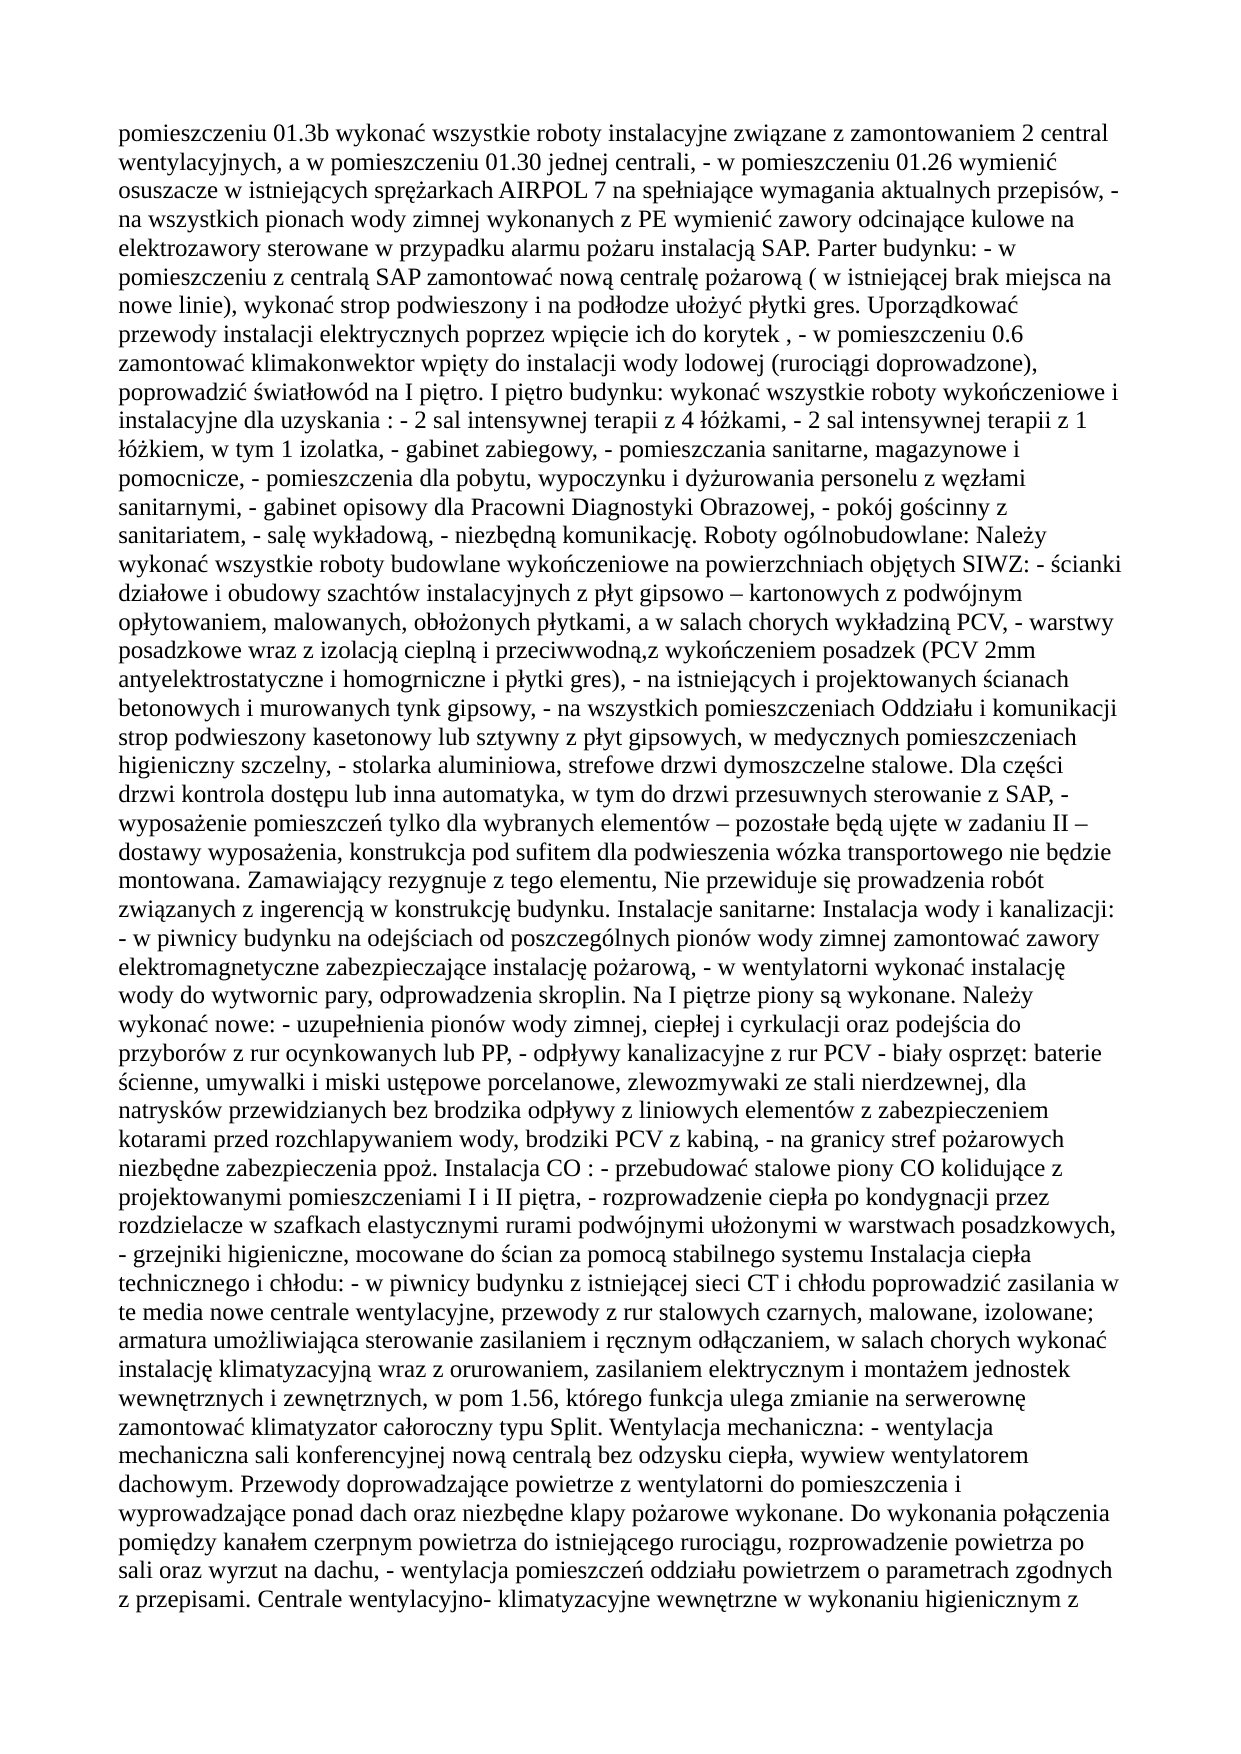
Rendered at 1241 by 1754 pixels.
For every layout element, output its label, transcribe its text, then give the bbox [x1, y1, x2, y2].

text pomieszczeniu 01.3b wykonać wszystkie roboty instalacyjne związane z zamontowaniem 2 central wentylacyjnych, a w pomieszczeniu 01.30 jednej centrali, - w pomieszczeniu 01.26 wymienić osuszacze w istniejących sprężarkach AIRPOL 7 na spełniające wymagania aktualnych przepisów, - na wszystkich pionach wody zimnej wykonanych z PE wymienić zawory odcinające kulowe na elektrozawory sterowane w przypadku alarmu pożaru instalacją SAP. Parter budynku: - w pomieszczeniu z centralą SAP zamontować nową centralę pożarową ( w istniejącej brak miejsca na nowe linie), wykonać strop podwieszony i na podłodze ułożyć płytki gres. Uporządkować przewody instalacji elektrycznych poprzez wpięcie ich do korytek , - w pomieszczeniu 0.6 zamontować klimakonwektor wpięty do instalacji wody lodowej (rurociągi doprowadzone), poprowadzić światłowód na I piętro. I piętro budynku: wykonać wszystkie roboty wykończeniowe i instalacyjne dla uzyskania : - 2 sal intensywnej terapii z 4 łóżkami, - 2 sal intensywnej terapii z 1 łóżkiem, w tym 1 izolatka, - gabinet zabiegowy, - pomieszczania sanitarne, magazynowe i pomocnicze, - pomieszczenia dla pobytu, wypoczynku i dyżurowania personelu z węzłami sanitarnymi, - gabinet opisowy dla Pracowni Diagnostyki Obrazowej, - pokój gościnny z sanitariatem, - salę wykładową, - niezbędną komunikację. Roboty ogólnobudowlane: Należy wykonać wszystkie roboty budowlane wykończeniowe na powierzchniach objętych SIWZ: - ścianki działowe i obudowy szachtów instalacyjnych z płyt gipsowo – kartonowych z podwójnym opłytowaniem, malowanych, obłożonych płytkami, a w salach chorych wykładziną PCV, - warstwy posadzkowe wraz z izolacją cieplną i przeciwwodną,z wykończeniem posadzek (PCV 2mm antyelektrostatyczne i homogrniczne i płytki gres), - na istniejących i projektowanych ścianach betonowych i murowanych tynk gipsowy, - na wszystkich pomieszczeniach Oddziału i komunikacji strop podwieszony kasetonowy lub sztywny z płyt gipsowych, w medycznych pomieszczeniach higieniczny szczelny, - stolarka aluminiowa, strefowe drzwi dymoszczelne stalowe. Dla części drzwi kontrola dostępu lub inna automatyka, w tym do drzwi przesuwnych sterowanie z SAP, - wyposażenie pomieszczeń tylko dla wybranych elementów – pozostałe będą ujęte w zadaniu II – dostawy wyposażenia, konstrukcja pod sufitem dla podwieszenia wózka transportowego nie będzie montowana. Zamawiający rezygnuje z tego elementu, Nie przewiduje się prowadzenia robót związanych z ingerencją w konstrukcję budynku. Instalacje sanitarne: Instalacja wody i kanalizacji: - w piwnicy budynku na odejściach od poszczególnych pionów wody zimnej zamontować zawory elektromagnetyczne zabezpieczające instalację pożarową, - w wentylatorni wykonać instalację wody do wytwornic pary, odprowadzenia skroplin. Na I piętrze piony są wykonane. Należy wykonać nowe: - uzupełnienia pionów wody zimnej, ciepłej i cyrkulacji oraz podejścia do przyborów z rur ocynkowanych lub PP, - odpływy kanalizacyjne z rur PCV - biały osprzęt: baterie ścienne, umywalki i miski ustępowe porcelanowe, zlewozmywaki ze stali nierdzewnej, dla natrysków przewidzianych bez brodzika odpływy z liniowych elementów z zabezpieczeniem kotarami przed rozchlapywaniem wody, brodziki PCV z kabiną, - na granicy stref pożarowych niezbędne zabezpieczenia ppoż. Instalacja CO : - przebudować stalowe piony CO kolidujące z projektowanymi pomieszczeniami I i II piętra, - rozprowadzenie ciepła po kondygnacji przez rozdzielacze w szafkach elastycznymi rurami podwójnymi ułożonymi w warstwach posadzkowych, - grzejniki higieniczne, mocowane do ścian za pomocą stabilnego systemu Instalacja ciepła technicznego i chłodu: - w piwnicy budynku z istniejącej sieci CT i chłodu poprowadzić zasilania w te media nowe centrale wentylacyjne, przewody z rur stalowych czarnych, malowane, izolowane; armatura umożliwiająca sterowanie zasilaniem i ręcznym odłączaniem, w salach chorych wykonać instalację klimatyzacyjną wraz z orurowaniem, zasilaniem elektrycznym i montażem jednostek wewnętrznych i zewnętrznych, w pom 1.56, którego funkcja ulega zmianie na serwerownę zamontować klimatyzator całoroczny typu Split. Wentylacja mechaniczna: - wentylacja mechaniczna sali konferencyjnej nową centralą bez odzysku ciepła, wywiew wentylatorem dachowym. Przewody doprowadzające powietrze z wentylatorni do pomieszczenia i wyprowadzające ponad dach oraz niezbędne klapy pożarowe wykonane. Do wykonania połączenia pomiędzy kanałem czerpnym powietrza do istniejącego rurociągu, rozprowadzenie powietrza po sali oraz wyrzut na dachu, - wentylacja pomieszczeń oddziału powietrzem o parametrach zgodnych z przepisami. Centrale wentylacyjno- klimatyzacyjne wewnętrzne w wykonaniu higienicznym z [118, 118, 1122, 1613]
